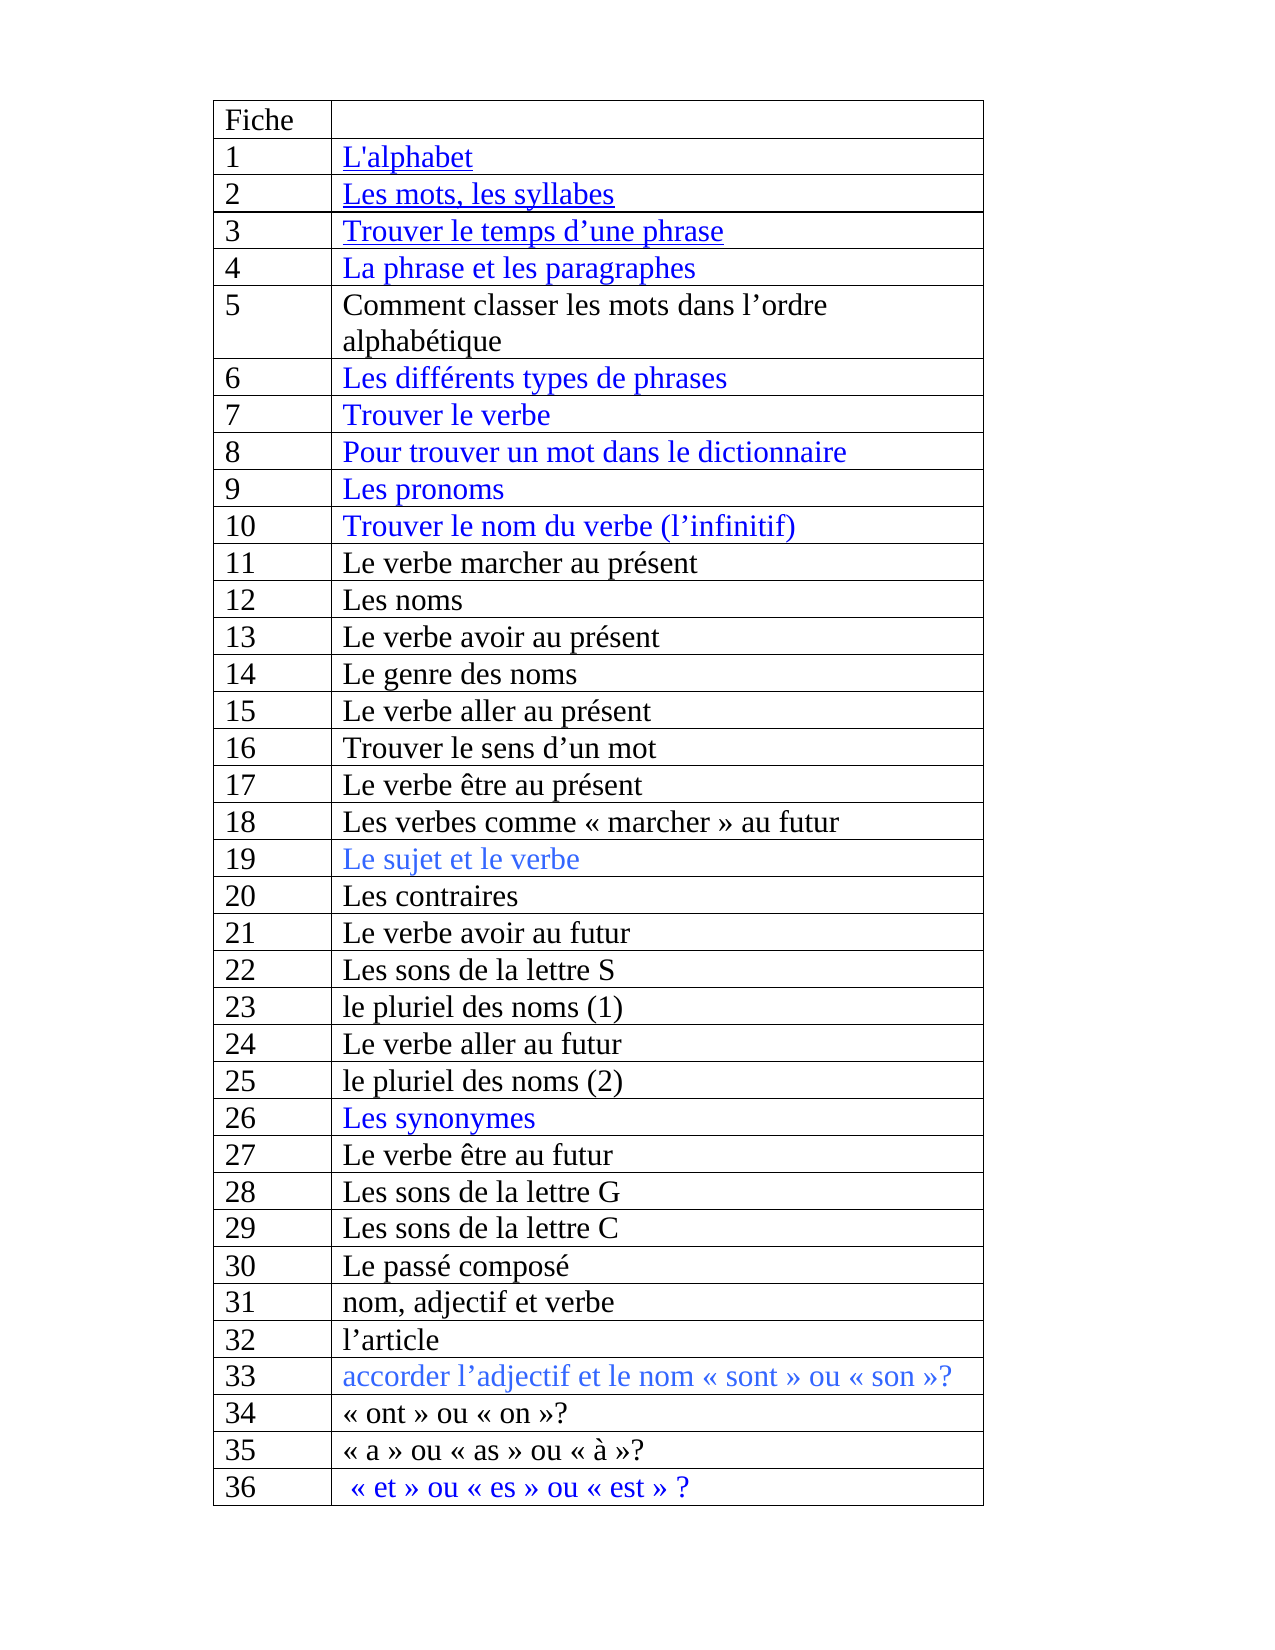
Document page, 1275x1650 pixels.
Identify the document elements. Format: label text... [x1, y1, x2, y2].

table_cell 1 [214, 139, 331, 174]
table_cell l’article [332, 1321, 983, 1357]
table_cell 34 [214, 1395, 331, 1431]
table_cell 18 [214, 803, 331, 839]
table_cell 33 [214, 1358, 331, 1394]
table_cell 12 [214, 581, 331, 617]
table_cell 7 [214, 396, 331, 432]
table_cell Le sujet et le verbe [332, 840, 983, 876]
table_header Fiche [214, 101, 331, 137]
table_cell Les sons de la lettre G [332, 1173, 983, 1209]
table_cell Le verbe aller au présent [332, 692, 983, 728]
table_cell Les sons de la lettre S [332, 951, 983, 987]
table_cell 35 [214, 1432, 331, 1468]
table_cell 11 [214, 544, 331, 580]
table_cell Trouver le nom du verbe (l’infinitif) [332, 507, 983, 543]
table_cell 22 [214, 951, 331, 987]
table_cell Les différents types de phrases [332, 359, 983, 395]
table_cell Les noms [332, 581, 983, 617]
table_cell 32 [214, 1321, 331, 1357]
table_cell 28 [214, 1173, 331, 1209]
table_cell 5 [214, 286, 331, 358]
table_cell 19 [214, 840, 331, 876]
table_cell 30 [214, 1247, 331, 1283]
table_cell 27 [214, 1136, 331, 1172]
table_cell Le verbe être au futur [332, 1136, 983, 1172]
table_cell 10 [214, 507, 331, 543]
table_cell Pour trouver un mot dans le dictionnaire [332, 433, 983, 469]
table_cell 14 [214, 655, 331, 691]
table_cell Comment classer les mots dans l’ordre alphabétique [332, 286, 983, 358]
table_cell Trouver le sens d’un mot [332, 729, 983, 765]
table_cell Les mots, les syllabes [332, 175, 983, 211]
table_cell accorder l’adjectif et le nom « sont » ou « son »? [332, 1358, 983, 1394]
table_cell Les sons de la lettre C [332, 1210, 983, 1246]
table_cell 36 [214, 1469, 331, 1504]
table_cell nom, adjectif et verbe [332, 1284, 983, 1320]
table_cell La phrase et les paragraphes [332, 249, 983, 285]
table_cell 23 [214, 988, 331, 1024]
table_cell 13 [214, 618, 331, 654]
table_cell Le verbe être au présent [332, 766, 983, 802]
table_cell 17 [214, 766, 331, 802]
table_cell Le verbe avoir au présent [332, 618, 983, 654]
table_cell 26 [214, 1099, 331, 1135]
table_cell Le verbe aller au futur [332, 1025, 983, 1061]
table_cell 31 [214, 1284, 331, 1320]
table_cell Le genre des noms [332, 655, 983, 691]
table_cell 20 [214, 877, 331, 913]
table_cell « a » ou « as » ou « à »? [332, 1432, 983, 1468]
table_cell 8 [214, 433, 331, 469]
table_cell Les pronoms [332, 470, 983, 506]
table_cell « et » ou « es » ou « est » ? [332, 1469, 983, 1504]
table_cell Les verbes comme « marcher » au futur [332, 803, 983, 839]
table_cell Le passé composé [332, 1247, 983, 1283]
table_cell L'alphabet [332, 139, 983, 174]
table_cell 2 [214, 175, 331, 211]
table_cell 6 [214, 359, 331, 395]
table_cell Le verbe avoir au futur [332, 914, 983, 950]
table_cell 3 [214, 213, 331, 248]
table_cell 9 [214, 470, 331, 506]
table_cell Le verbe marcher au présent [332, 544, 983, 580]
table_cell 4 [214, 249, 331, 285]
table_cell 24 [214, 1025, 331, 1061]
table_cell 25 [214, 1062, 331, 1098]
table_cell Trouver le temps d’une phrase [332, 213, 983, 248]
table_cell 29 [214, 1210, 331, 1246]
table_cell le pluriel des noms (1) [332, 988, 983, 1024]
table_cell 16 [214, 729, 331, 765]
table_cell « ont » ou « on »? [332, 1395, 983, 1431]
table_cell Trouver le verbe [332, 396, 983, 432]
table_cell Les synonymes [332, 1099, 983, 1135]
table_cell Les contraires [332, 877, 983, 913]
table_cell le pluriel des noms (2) [332, 1062, 983, 1098]
table_cell 15 [214, 692, 331, 728]
table_cell 21 [214, 914, 331, 950]
table_header [332, 101, 983, 137]
